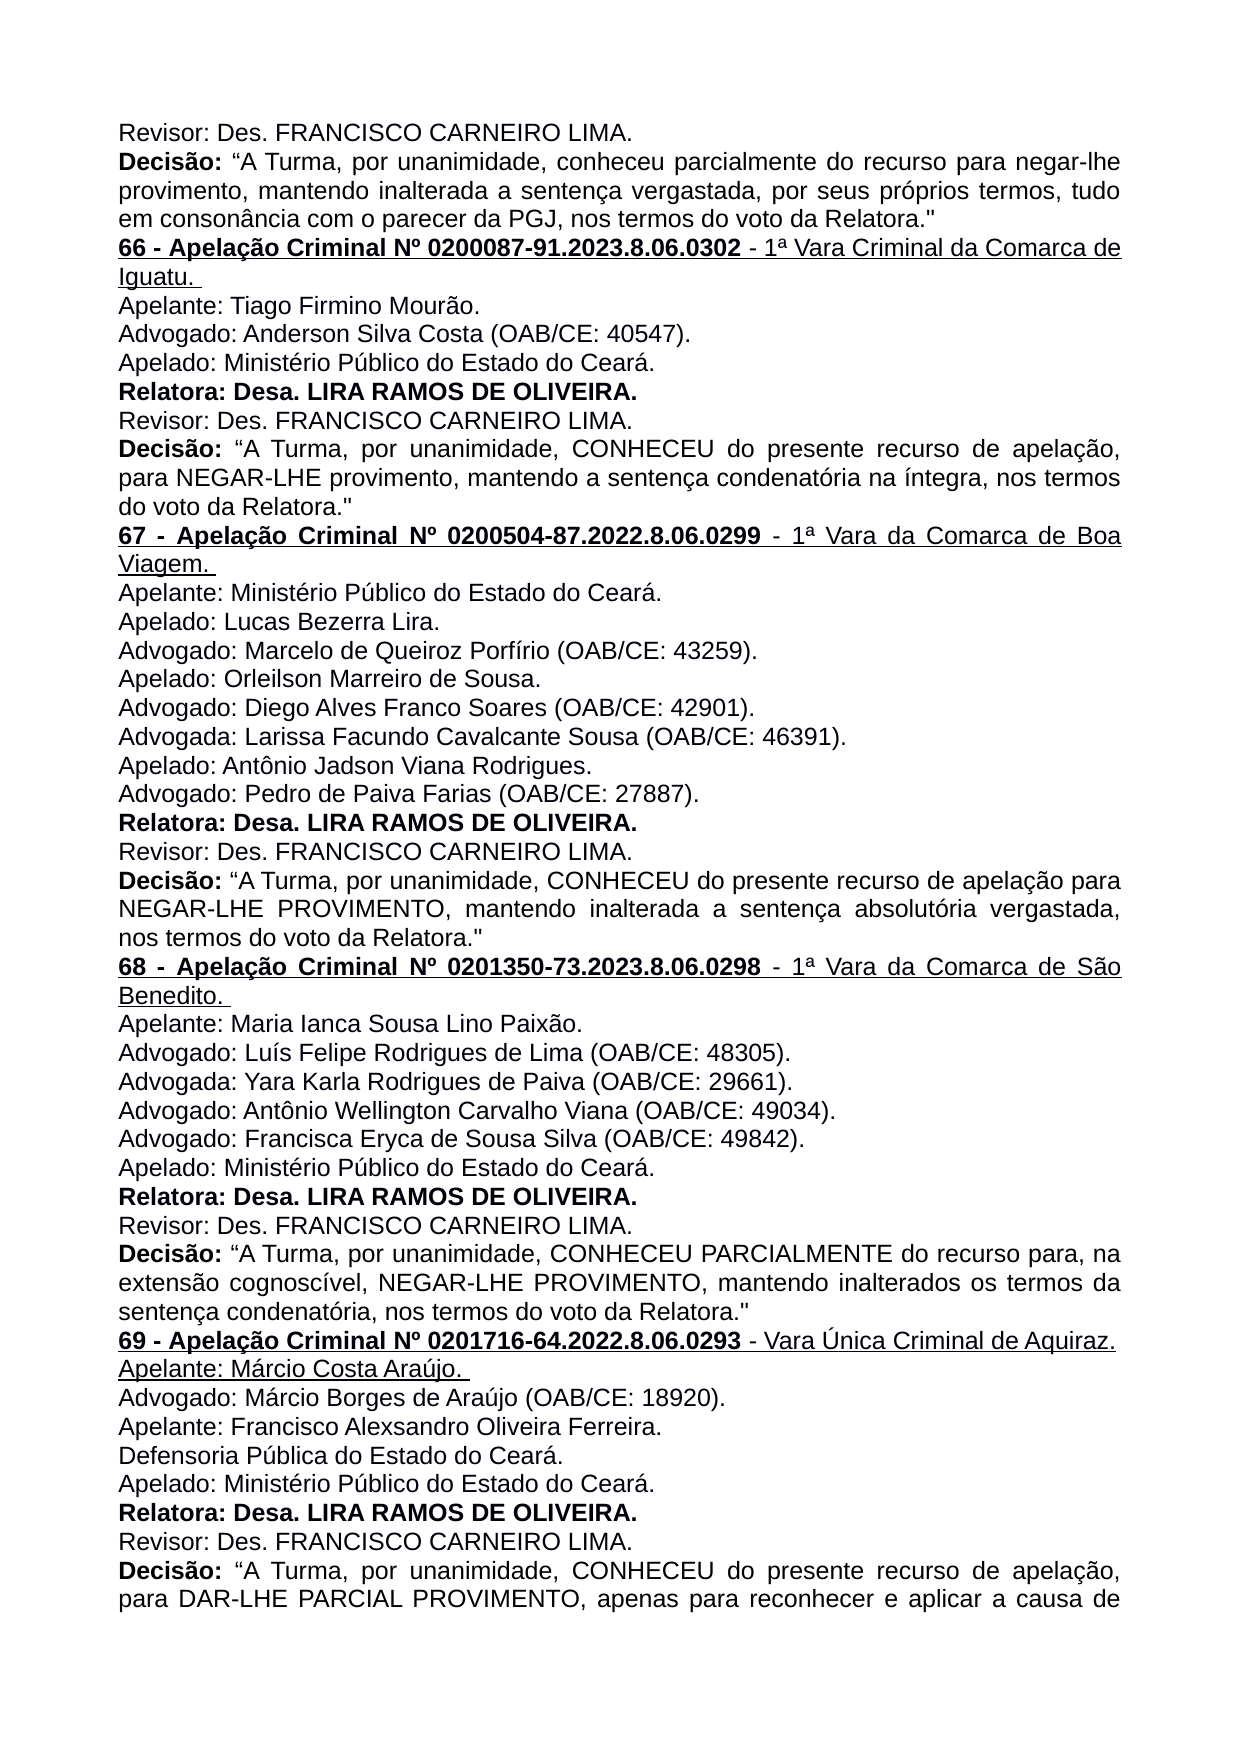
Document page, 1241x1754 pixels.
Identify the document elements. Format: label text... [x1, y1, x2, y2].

text Decisão: “A Turma, por unanimidade, CONHECEU PARCIALMENTE do recurso para, na extensão cognoscível, NEGAR-LHE PROVIMENTO, mantendo inalterados os termos da sentença condenatória, nos termos do voto da Relatora." [118, 1239, 1122, 1326]
text Relatora: Desa. LIRA RAMOS DE OLIVEIRA. [118, 1498, 1122, 1527]
text Decisão: “A Turma, por unanimidade, CONHECEU do presente recurso de apelação para NEGAR-LHE PROVIMENTO, mantendo inalterada a sentença absolutória vergastada, nos termos do voto da Relatora." [118, 866, 1122, 952]
text Apelado: Ministério Público do Estado do Ceará. [118, 1469, 1122, 1498]
text Advogado: Pedro de Paiva Farias (OAB/CE: 27887). [118, 779, 1122, 808]
text Revisor: Des. FRANCISCO CARNEIRO LIMA. [118, 1527, 1122, 1556]
text Advogado: Diego Alves Franco Soares (OAB/CE: 42901). [118, 693, 1122, 722]
text 67 - Apelação Criminal Nº 0200504-87.2022.8.06.0299 - 1ª Vara da Comarca de Boa [118, 521, 1122, 546]
text Revisor: Des. FRANCISCO CARNEIRO LIMA. [118, 406, 1122, 434]
text Apelante: Maria Ianca Sousa Lino Paixão. [118, 1009, 1122, 1038]
text Apelado: Antônio Jadson Viana Rodrigues. [118, 751, 1122, 779]
text Viagem. [118, 547, 1122, 578]
text Advogado: Anderson Silva Costa (OAB/CE: 40547). [118, 319, 1122, 348]
text Iguatu. [118, 259, 1122, 291]
text Relatora: Desa. LIRA RAMOS DE OLIVEIRA. [118, 377, 1122, 406]
text Revisor: Des. FRANCISCO CARNEIRO LIMA. [118, 1211, 1122, 1239]
text Relatora: Desa. LIRA RAMOS DE OLIVEIRA. [118, 1182, 1122, 1211]
text 68 - Apelação Criminal Nº 0201350-73.2023.8.06.0298 - 1ª Vara da Comarca de São [118, 952, 1122, 977]
text Apelante: Ministério Público do Estado do Ceará. [118, 578, 1122, 607]
text Revisor: Des. FRANCISCO CARNEIRO LIMA. [118, 837, 1122, 866]
text Revisor: Des. FRANCISCO CARNEIRO LIMA. [118, 118, 1122, 147]
text Decisão: “A Turma, por unanimidade, CONHECEU do presente recurso de apelação, para NEGAR-LHE provimento, mantendo a sentença condenatória na íntegra, nos termos do voto da Relatora." [118, 434, 1122, 521]
text Advogado: Luís Felipe Rodrigues de Lima (OAB/CE: 48305). [118, 1038, 1122, 1067]
text Relatora: Desa. LIRA RAMOS DE OLIVEIRA. [118, 808, 1122, 837]
text 66 - Apelação Criminal Nº 0200087-91.2023.8.06.0302 - 1ª Vara Criminal da Comarca de [118, 233, 1122, 258]
text Advogado: Antônio Wellington Carvalho Viana (OAB/CE: 49034). [118, 1096, 1122, 1124]
text Decisão: “A Turma, por unanimidade, CONHECEU do presente recurso de apelação, para DAR-LHE PARCIAL PROVIMENTO, apenas para reconhecer e aplicar a causa de [118, 1556, 1122, 1613]
text Apelante: Francisco Alexsandro Oliveira Ferreira. [118, 1412, 1122, 1441]
text Decisão: “A Turma, por unanimidade, conheceu parcialmente do recurso para negar-lhe provimento, mantendo inalterada a sentença vergastada, por seus próprios termos, tudo em consonância com o parecer da PGJ, nos termos do voto da Relatora." [118, 147, 1122, 233]
text Apelado: Lucas Bezerra Lira. [118, 607, 1122, 636]
text Defensoria Pública do Estado do Ceará. [118, 1441, 1122, 1469]
text Advogado: Márcio Borges de Araújo (OAB/CE: 18920). [118, 1383, 1122, 1412]
text Advogada: Yara Karla Rodrigues de Paiva (OAB/CE: 29661). [118, 1067, 1122, 1096]
text Benedito. [118, 978, 1122, 1009]
text Advogado: Francisca Eryca de Sousa Silva (OAB/CE: 49842). [118, 1124, 1122, 1153]
text Apelante: Márcio Costa Araújo. [118, 1354, 1122, 1383]
text Apelado: Ministério Público do Estado do Ceará. [118, 348, 1122, 377]
text Advogada: Larissa Facundo Cavalcante Sousa (OAB/CE: 46391). [118, 722, 1122, 751]
text 69 - Apelação Criminal Nº 0201716-64.2022.8.06.0293 - Vara Única Criminal de Aquiraz. [118, 1326, 1122, 1354]
text Apelado: Ministério Público do Estado do Ceará. [118, 1153, 1122, 1182]
text Advogado: Marcelo de Queiroz Porfírio (OAB/CE: 43259). [118, 636, 1122, 664]
text Apelado: Orleilson Marreiro de Sousa. [118, 664, 1122, 693]
text Apelante: Tiago Firmino Mourão. [118, 291, 1122, 319]
